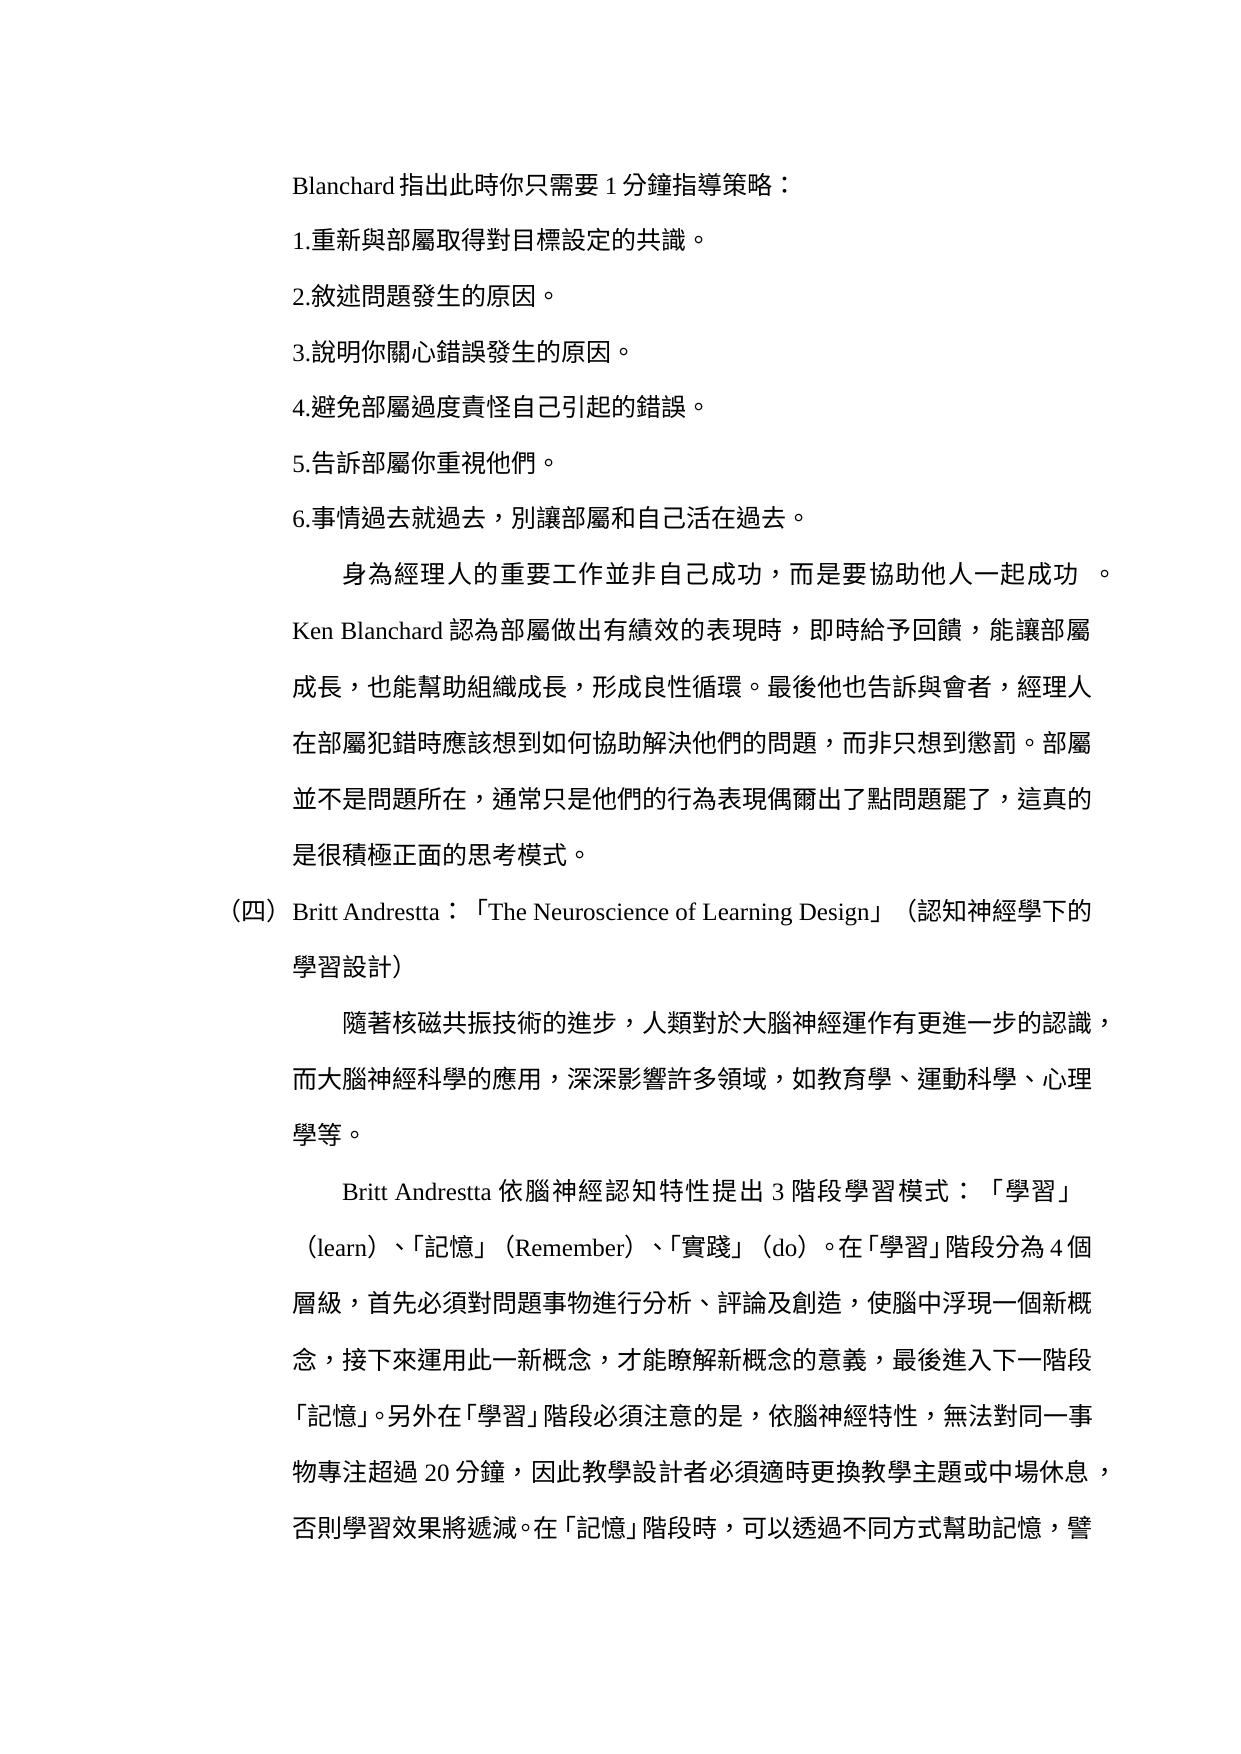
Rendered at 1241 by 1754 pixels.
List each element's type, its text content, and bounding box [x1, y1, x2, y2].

list 事情過去就過去，別讓部屬和自己活在過去。 [292, 498, 1092, 536]
list 重新與部屬取得對目標設定的共識。 [292, 220, 1092, 258]
list 告訴部屬你重視他們。 [292, 443, 1092, 480]
text 隨著核磁共振技術的進步，人類對於大腦神經運作有更進一步的認識，而大腦神經科學的應用，深深影響許多領域，如教育學、運動科學、心理學等。 [292, 1003, 1092, 1153]
text 身為經理人的重要工作並非自己成功，而是要協助他人一起成功。Ken Blanchard認為部屬做出有績效的表現時，即時給予回饋，能讓部屬成長，也能幫助組織成長，形成良性循環。最後他也告訴與會者，經理人在部屬犯錯時應該想到如何協助解決他們的問題，而非只想到懲罰。部屬並不是問題所在，通常只是他們的行為表現偶爾出了點問題罷了，這真的是很積極正面的思考模式。 [292, 554, 1092, 873]
text Blanchard指出此時你只需要1分鐘指導策略： [292, 164, 1092, 202]
list 避免部屬過度責怪自己引起的錯誤。 [292, 387, 1092, 424]
list 敘述問題發生的原因。 [292, 276, 1092, 313]
list Britt Andrestta：「The Neuroscience of Learning Design」（認知神經學下的學習設計） [216, 891, 1092, 984]
text Britt Andrestta依腦神經認知特性提出3階段學習模式：「學習」（learn）、「記憶」（Remember）、「實踐」（do）。在「學習」階段分為4個層級，首先必須對問題事物進行分析、評論及創造，使腦中浮現一個新概念，接下來運用此一新概念，才能瞭解新概念的意義，最後進入下一階段「記憶」。另外在「學習」階段必須注意的是，依腦神經特性，無法對同一事物專注超過20分鐘，因此教學設計者必須適時更換教學主題或中場休息，否則學習效果將遞減。在「記憶」階段時，可以透過不同方式幫助記憶，譬如音樂、符號、文字等方式，而感官知覺也能強化記憶印象，如大聲朗誦、觸摸事物、甚至用鼻子聞、嘴巴嚐，都可以加深大腦印象。Britt Andrestta指出，記憶深刻與否和腦神經之間連結強弱有關，越多不同區域腦神經的連結，越多感官刺激，均能加深記憶。但和「學習」階段相同的是，腦神經一樣有其極限，故充足的休息有助於提升記憶，若有睡眠障礙或失眠情形則可能引發健忘或記憶力減弱等問題。最後階段是「實踐」，實踐必須透過不斷週而復始進行，養成習慣，使新行為內化成為生活一部分，並且在學習者做出正確行為時，必須即時給予回饋及肯定，強化其下次做出正確行為的動機。 [292, 1171, 1092, 1546]
list 說明你關心錯誤發生的原因。 [292, 331, 1092, 369]
